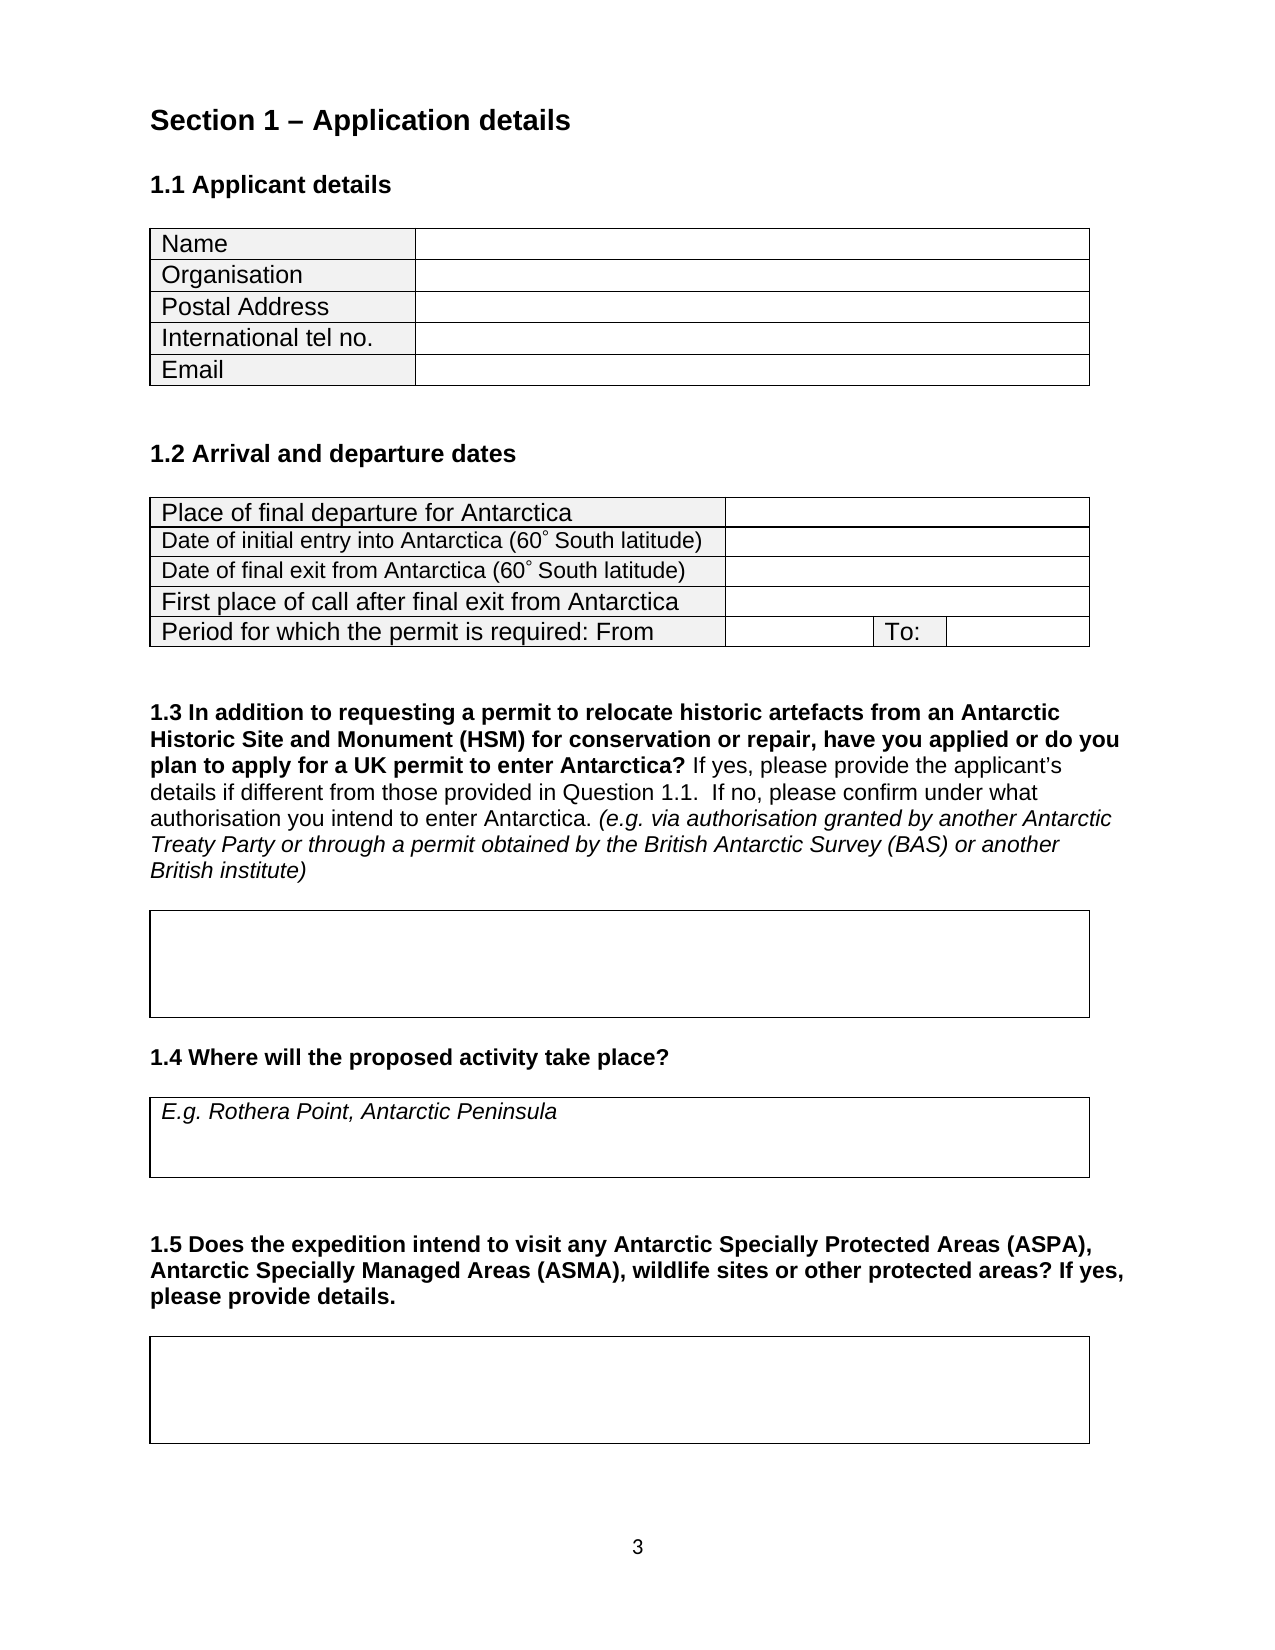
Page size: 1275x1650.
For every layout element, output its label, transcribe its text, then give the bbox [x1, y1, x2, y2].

text Section 1 – Application details [150, 103, 1125, 137]
table_cell Period for which the permit is required: From [151, 617, 725, 646]
table_header Name [151, 229, 415, 259]
text 1.4 Where will the proposed activity take place? [91, 1044, 1125, 1070]
table_cell Postal Address [151, 292, 415, 322]
table_cell Organisation [151, 260, 415, 291]
table_cell International tel no. [151, 323, 415, 354]
table_cell To: [874, 617, 946, 646]
table_header [726, 498, 1089, 526]
table_cell Email [151, 355, 415, 385]
table_header Place of final departure for Antarctica [151, 498, 725, 526]
table_cell [726, 587, 1089, 616]
text 1.1 Applicant details [91, 170, 1125, 199]
table_cell First place of call after final exit from Antarctica [151, 587, 725, 616]
table_cell [416, 292, 1089, 322]
table_cell [726, 528, 1089, 556]
table_header [416, 229, 1089, 259]
table_cell [416, 323, 1089, 354]
table_header [151, 911, 1089, 1017]
table_cell [416, 355, 1089, 385]
text 1.5 Does the expedition intend to visit any Antarctic Specially Protected Areas (ASPA), Antarctic Specially Managed Areas (ASMA), wildlife sites or other protected areas? If yes, please provide details. [150, 1231, 1125, 1310]
table_cell Date of final exit from Antarctica (60 South latitude) [151, 557, 725, 586]
table_cell [416, 260, 1089, 291]
table_cell [726, 617, 873, 646]
text 1.3 In addition to requesting a permit to relocate historic artefacts from an Antarctic Historic Site and Monument (HSM) for conservation or repair, have you applied or do you plan to apply for a UK permit to enter Antarctica? If yes, please provide the applicant’s details if different from those provided in Question 1.1. If no, please confirm under what authorisation you intend to enter Antarctica. (e.g. via authorisation granted by another Antarctic Treaty Party or through a permit obtained by the British Antarctic Survey (BAS) or another British institute) [150, 699, 1125, 884]
table_cell [726, 557, 1089, 586]
table_cell Date of initial entry into Antarctica (60 South latitude) [151, 528, 725, 556]
text 1.2 Arrival and departure dates [150, 439, 1125, 468]
table_header E.g. Rothera Point, Antarctic Peninsula [151, 1098, 1089, 1177]
table_header [151, 1337, 1089, 1442]
table_cell [947, 617, 1089, 646]
